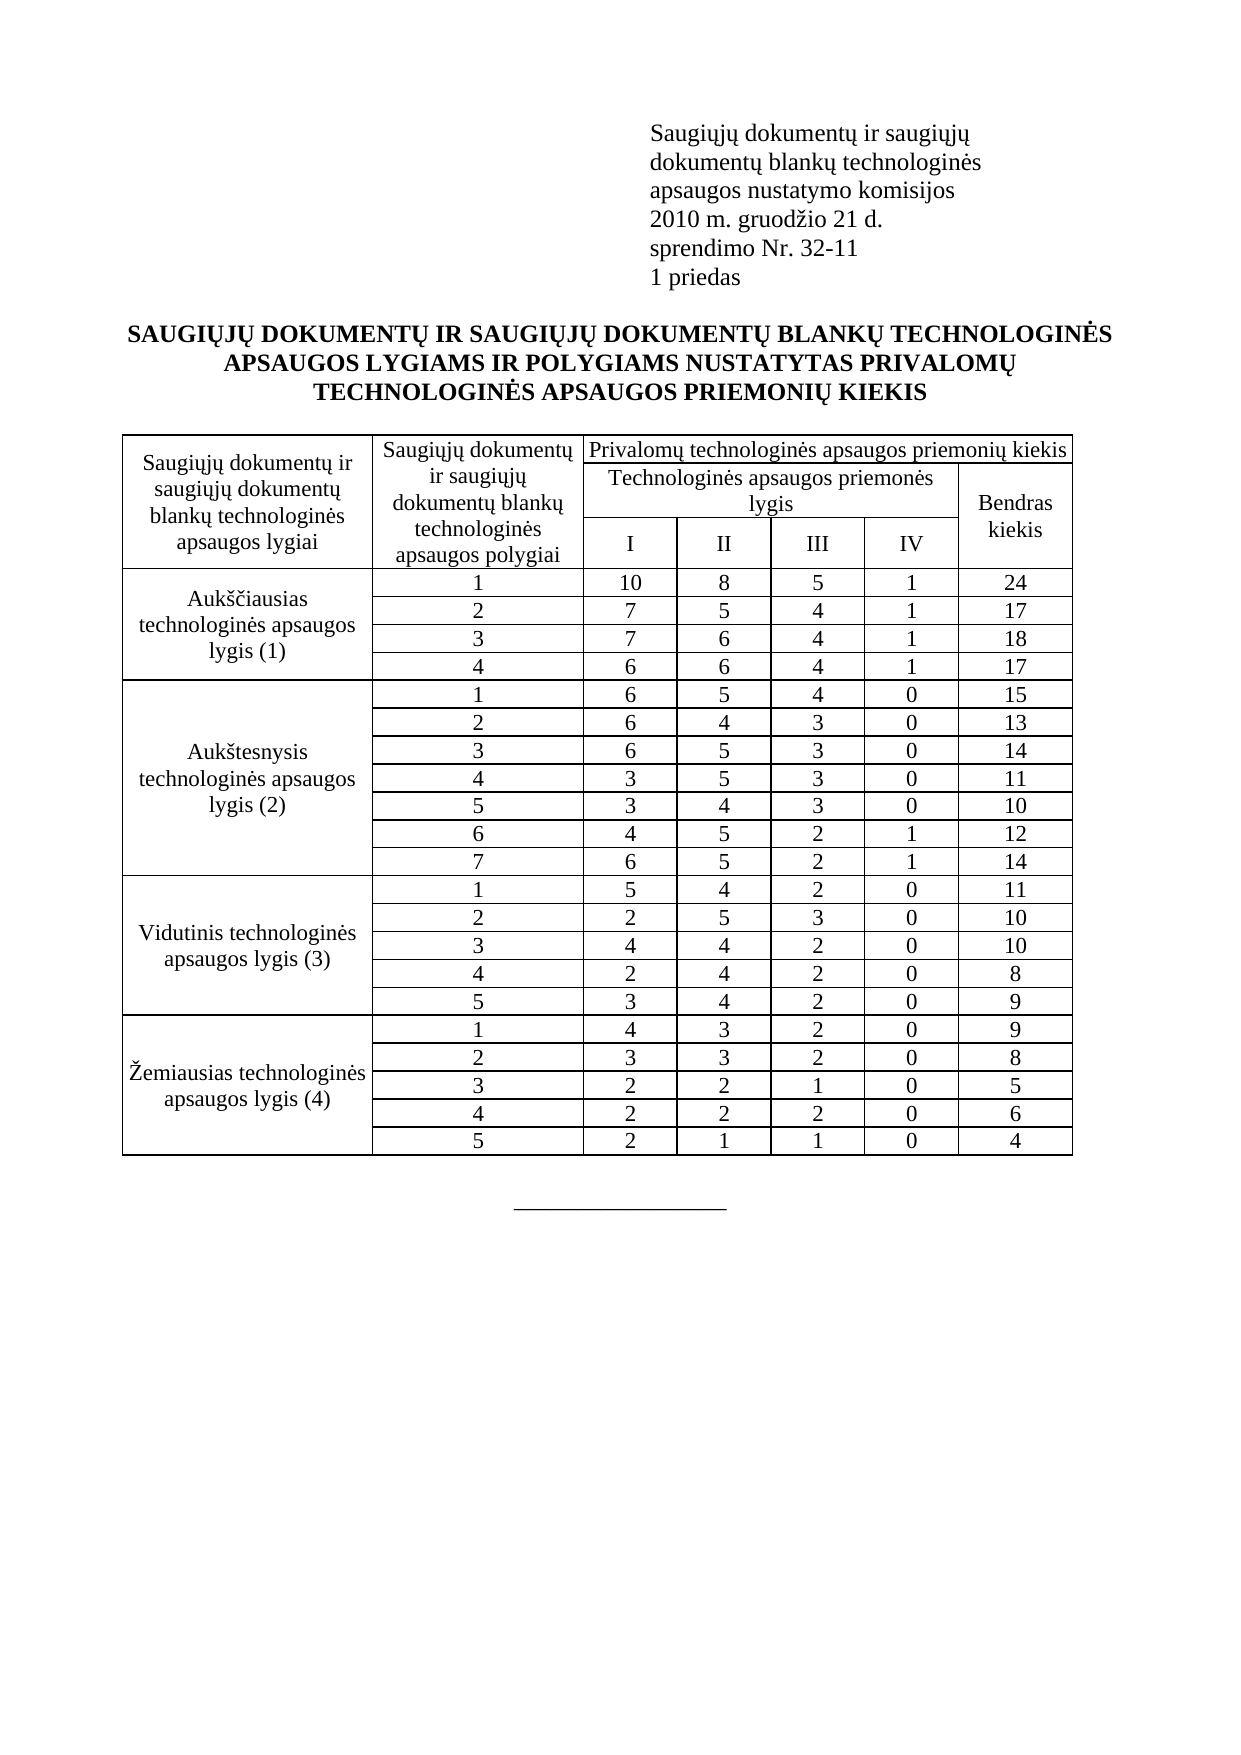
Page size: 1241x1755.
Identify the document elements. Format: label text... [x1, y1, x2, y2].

table_cell 9 [1068, 988, 1072, 1014]
table_cell 10 [1068, 932, 1072, 958]
table_cell 0 [954, 932, 958, 958]
table_cell 4 [579, 765, 583, 791]
table_cell 6 [584, 848, 588, 875]
table_cell 4 [584, 932, 588, 958]
table_cell 0 [954, 737, 958, 763]
table_cell 4 [579, 960, 583, 986]
table_cell 6 [1068, 1100, 1072, 1126]
table_cell 0 [954, 876, 958, 903]
table_cell 0 [954, 709, 958, 735]
table_cell 1 [865, 569, 869, 596]
table_cell 2 [579, 709, 583, 735]
table_cell II [678, 518, 770, 568]
table_cell 1 [954, 569, 958, 596]
table_header Saugiųjų dokumentų ir saugiųjų dokumentų blankų technologinės apsaugos lygiai [123, 436, 372, 568]
table_cell Aukštesnysis technologinės apsaugos lygis (2) [123, 681, 372, 875]
text dokumentų blankų technologinės [118, 147, 1122, 176]
table_cell 6 [584, 653, 588, 679]
table_cell 1 [865, 653, 869, 679]
table_cell 0 [954, 765, 958, 791]
table_cell I [584, 518, 676, 568]
table_cell 0 [954, 1044, 958, 1070]
table_cell 4 [579, 653, 583, 679]
table_cell 2 [860, 988, 864, 1014]
table_cell 1 [860, 1072, 864, 1098]
table_cell 4 [584, 1016, 588, 1042]
table_cell 0 [865, 960, 869, 986]
table_cell 7 [584, 625, 588, 651]
table_cell 2 [584, 960, 588, 986]
table_cell 1 [954, 597, 958, 623]
table_cell 3 [584, 988, 588, 1014]
table_cell 2 [579, 597, 583, 623]
table_cell 2 [584, 904, 588, 931]
table_cell 6 [579, 821, 583, 847]
table_cell 0 [954, 1016, 958, 1042]
table_cell 10 [1068, 904, 1072, 931]
table_cell 2 [579, 1044, 583, 1070]
table_cell 3 [584, 1044, 588, 1070]
table_cell 1 [579, 876, 583, 903]
table_cell 3 [579, 1072, 583, 1098]
table_cell 11 [1068, 876, 1072, 903]
table_cell 2 [584, 1072, 588, 1098]
table_cell 3 [860, 904, 864, 931]
table_cell 0 [865, 1044, 869, 1070]
table_cell 0 [865, 681, 869, 707]
table_cell 8 [1068, 960, 1072, 986]
table_cell 1 [865, 625, 869, 651]
table_cell 10 [584, 569, 588, 596]
table_cell 1 [865, 597, 869, 623]
table_cell 4 [1068, 1128, 1072, 1154]
table_cell 0 [954, 793, 958, 819]
table_cell 24 [1068, 569, 1072, 596]
table_cell 0 [954, 960, 958, 986]
table_cell 0 [865, 904, 869, 931]
text 2010 m. gruodžio 21 d. [118, 204, 1122, 233]
table_cell 6 [584, 737, 588, 763]
table_cell 14 [1068, 737, 1072, 763]
table_cell 1 [865, 848, 869, 875]
table_cell 0 [865, 1072, 869, 1098]
table_cell 0 [865, 876, 869, 903]
table_cell 6 [584, 681, 588, 707]
table_cell 3 [579, 625, 583, 651]
table_cell III [772, 518, 864, 568]
table_cell 7 [584, 597, 588, 623]
table_cell 7 [579, 848, 583, 875]
table_cell 3 [579, 737, 583, 763]
table_cell 0 [954, 681, 958, 707]
text sprendimo Nr. 32-11 [118, 233, 1122, 262]
table_cell 9 [1068, 1016, 1072, 1042]
table_cell 3 [860, 737, 864, 763]
table_cell 3 [579, 932, 583, 958]
table_cell 5 [579, 1128, 583, 1154]
table_cell 0 [954, 1100, 958, 1126]
table_cell 13 [1068, 709, 1072, 735]
table_cell Žemiausias technologinės apsaugos lygis (4) [123, 1016, 372, 1154]
table_cell 3 [860, 709, 864, 735]
table_cell 4 [860, 597, 864, 623]
table_cell 5 [860, 569, 864, 596]
table_cell 1 [954, 625, 958, 651]
table_cell 5 [579, 988, 583, 1014]
table_cell 5 [579, 793, 583, 819]
table_cell 2 [860, 876, 864, 903]
table_cell 4 [860, 625, 864, 651]
table_cell 17 [1068, 597, 1072, 623]
table_cell 14 [1068, 848, 1072, 875]
table_cell 0 [954, 904, 958, 931]
table_cell 1 [865, 821, 869, 847]
table_cell IV [865, 518, 958, 568]
table_cell 1 [860, 1128, 864, 1154]
table_cell 1 [579, 1016, 583, 1042]
table_cell 15 [1068, 681, 1072, 707]
table_cell 0 [954, 988, 958, 1014]
table_cell 2 [860, 960, 864, 986]
table_cell 1 [954, 653, 958, 679]
text _________________ [118, 1184, 1122, 1213]
table_cell 2 [860, 1100, 864, 1126]
table_cell 5 [584, 876, 588, 903]
table_cell 18 [1068, 625, 1072, 651]
table_cell 4 [584, 821, 588, 847]
table_cell 3 [584, 765, 588, 791]
text Saugiųjų dokumentų ir saugiųjų [650, 118, 1122, 147]
table_cell 2 [860, 1016, 864, 1042]
table_cell 2 [579, 904, 583, 931]
table_cell 4 [860, 653, 864, 679]
table_cell Bendras kiekis [959, 464, 1072, 568]
table_cell 1 [954, 821, 958, 847]
table_cell 0 [865, 1100, 869, 1126]
table_cell 12 [1068, 821, 1072, 847]
table_cell 1 [954, 848, 958, 875]
table_cell 0 [865, 793, 869, 819]
table_cell 11 [1068, 765, 1072, 791]
table_cell 0 [865, 1128, 869, 1154]
table_cell 2 [584, 1128, 588, 1154]
table_cell 2 [860, 821, 864, 847]
table_cell 17 [1068, 653, 1072, 679]
table_cell 10 [1068, 793, 1072, 819]
table_cell 2 [584, 1100, 588, 1126]
table_cell 0 [865, 709, 869, 735]
table_cell 8 [1068, 1044, 1072, 1070]
table_cell 0 [865, 765, 869, 791]
table_cell 0 [865, 932, 869, 958]
table_cell 2 [860, 848, 864, 875]
table_cell Aukščiausias technologinės apsaugos lygis (1) [123, 569, 372, 679]
table_cell 2 [860, 1044, 864, 1070]
table_cell 5 [1068, 1072, 1072, 1098]
table_cell 3 [860, 793, 864, 819]
table_cell 0 [865, 737, 869, 763]
table_cell 6 [584, 709, 588, 735]
table_cell 0 [954, 1072, 958, 1098]
table_cell 3 [584, 793, 588, 819]
text SAUGIŲJŲ DOKUMENTŲ IR SAUGIŲJŲ DOKUMENTŲ BLANKŲ TECHNOLOGINĖS APSAUGOS LYGIAMS IR POLYGIAMS NUSTATYTAS PRIVALOMŲ TECHNOLOGINĖS APSAUGOS PRIEMONIŲ KIEKIS [118, 319, 1122, 406]
table_cell 3 [860, 765, 864, 791]
table_cell 1 [579, 681, 583, 707]
table_cell 2 [860, 932, 864, 958]
table_cell 4 [860, 681, 864, 707]
table_cell 1 [579, 569, 583, 596]
table_cell 4 [579, 1100, 583, 1126]
table_cell Vidutinis technologinės apsaugos lygis (3) [123, 876, 372, 1014]
table_cell 0 [865, 1016, 869, 1042]
text 1 priedas [118, 262, 1122, 291]
table_cell 0 [954, 1128, 958, 1154]
table_cell 0 [865, 988, 869, 1014]
text apsaugos nustatymo komisijos [118, 176, 1122, 204]
